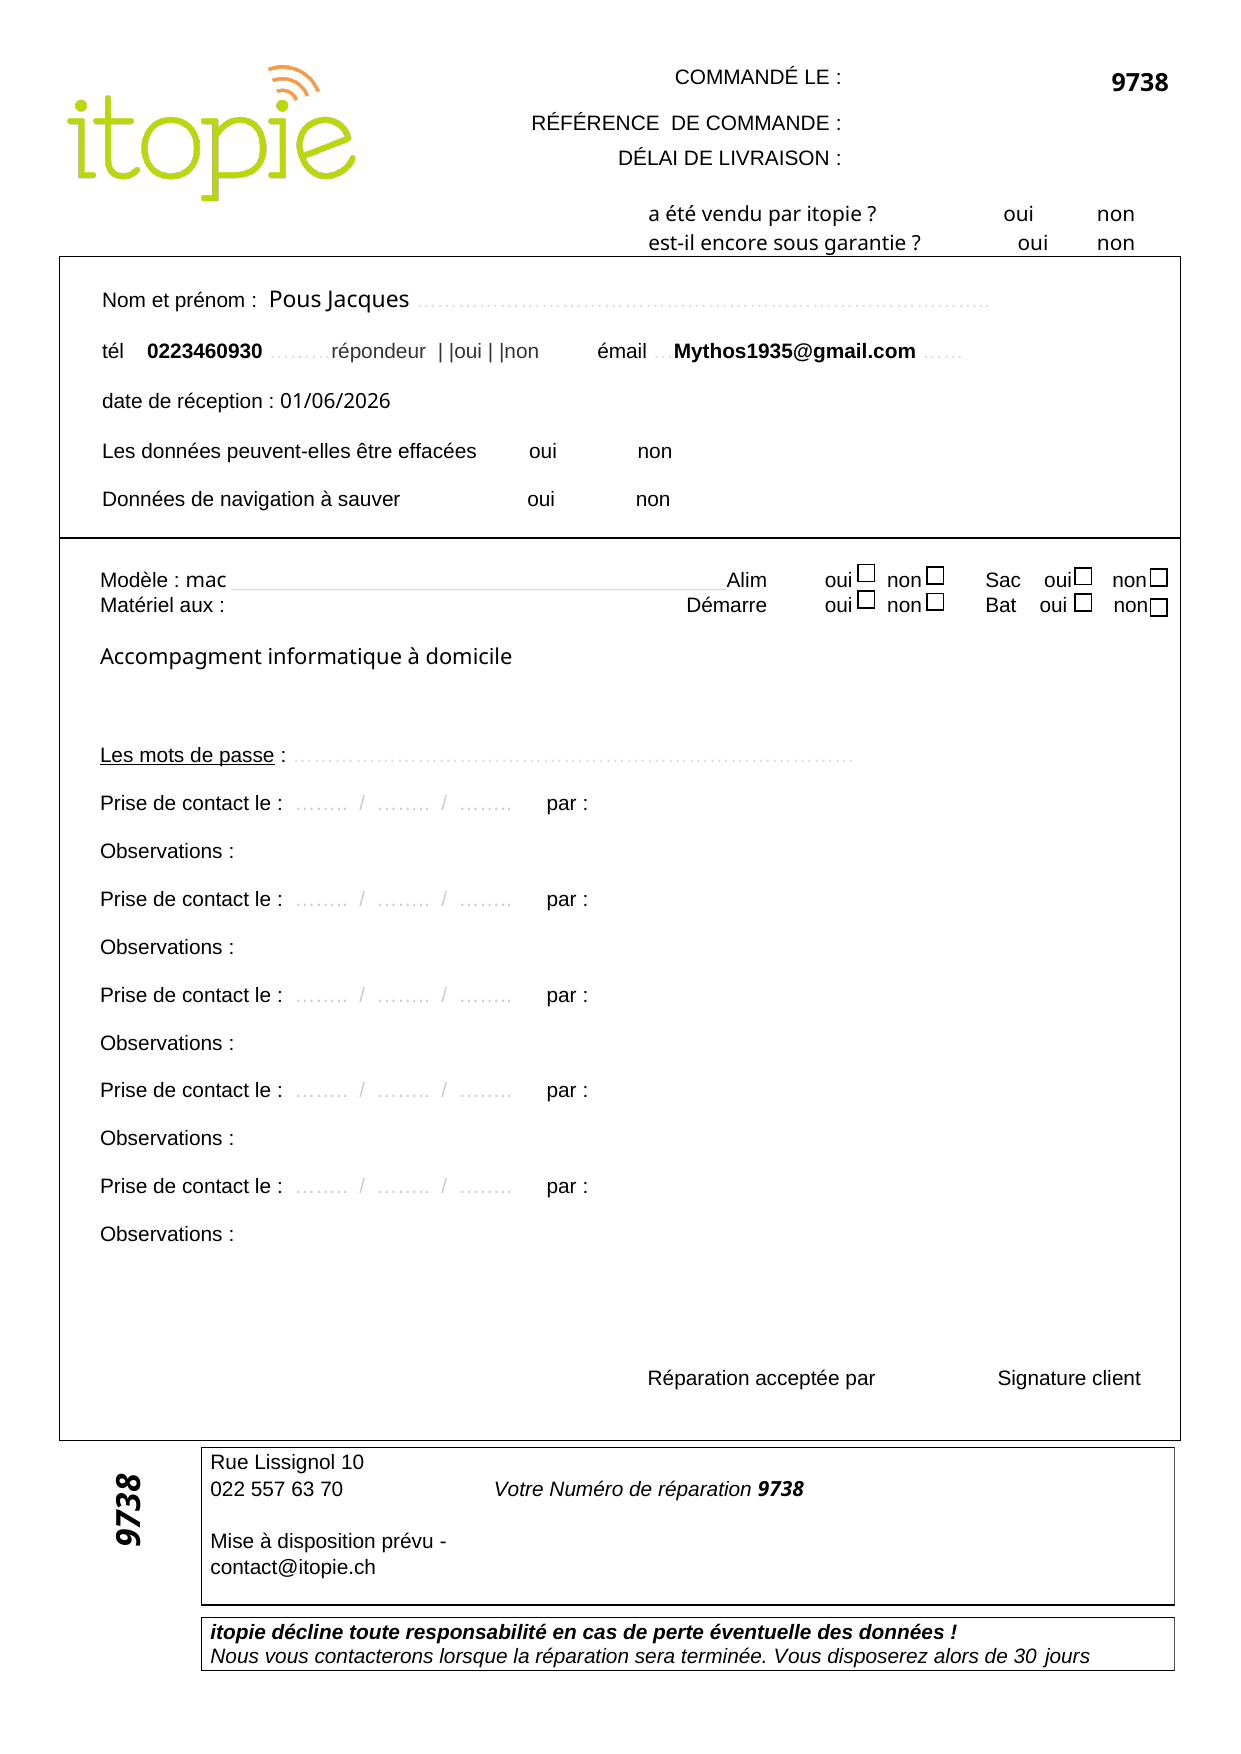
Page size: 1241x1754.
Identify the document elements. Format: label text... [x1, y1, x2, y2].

table_cell DÉLAI DE LIVRAISON : [490, 140, 847, 175]
text Observations : [60, 836, 1180, 863]
picture [67, 65, 356, 201]
text Les mots de passe : ……………………………………………………………………… [60, 740, 1180, 767]
text date de réception : 01/06/2026 [60, 383, 1180, 415]
text tél 0223460930 ………répondeur | |oui | |non émail …Mythos1935@gmail.com …… [60, 335, 1180, 362]
text Nom et prénom : Pous Jacques ……………………………………………………………………….. [60, 280, 1180, 314]
text Accompagment informatique à domicile [60, 638, 1180, 671]
text est-il encore sous garantie ? oui non [59, 228, 1181, 256]
text Prise de contact le : …….. / …….. / …….. par : [60, 1171, 1180, 1198]
text Observations : [60, 1123, 1180, 1150]
table_header COMMANDÉ LE : [490, 59, 847, 104]
table_cell RÉFÉRENCE DE COMMANDE : [490, 105, 847, 140]
table_cell [847, 105, 1180, 140]
text Prise de contact le : …….. / …….. / …….. par : [60, 883, 1180, 911]
table_header 9738 [847, 59, 1180, 104]
text Prise de contact le : …….. / …….. / …….. par : [60, 788, 1180, 815]
table_header 9738 [59, 1441, 195, 1677]
text Prise de contact le : …….. / …….. / …….. par : [60, 979, 1180, 1006]
text Modèle : mac Alim oui non Sac oui non [60, 562, 856, 590]
table_cell itopie décline toute responsabilité en cas de perte éventuelle des données ! Nous vous contacterons lorsque la réparation sera terminée. Vous disposerez alors de 30 jours [195, 1611, 1180, 1677]
text Observations : [60, 1027, 1180, 1054]
text a été vendu par itopie ? oui non [59, 199, 1181, 228]
text Observations : [60, 931, 1180, 958]
text Modèle : mac Alim oui non Sac oui non [879, 562, 925, 590]
text Observations : [60, 1219, 1180, 1246]
text Prise de contact le : …….. / …….. / …….. par : [60, 1075, 1180, 1102]
text Modèle : mac Alim oui non Sac oui non [948, 562, 1180, 590]
text Les données peuvent-elles être effacées oui non [60, 436, 1180, 463]
text Réparation acceptée par Signature client [60, 1363, 1180, 1390]
table_cell [847, 140, 1180, 175]
text Données de navigation à sauver oui non [60, 484, 1180, 511]
table_header Rue Lissignol 10 022 557 63 70 Votre Numéro de réparation 9738 Mise à disposition prévu - contact@itopie.ch [195, 1441, 1180, 1611]
text Matériel aux : Démarre oui non Bat oui non [60, 590, 1180, 617]
